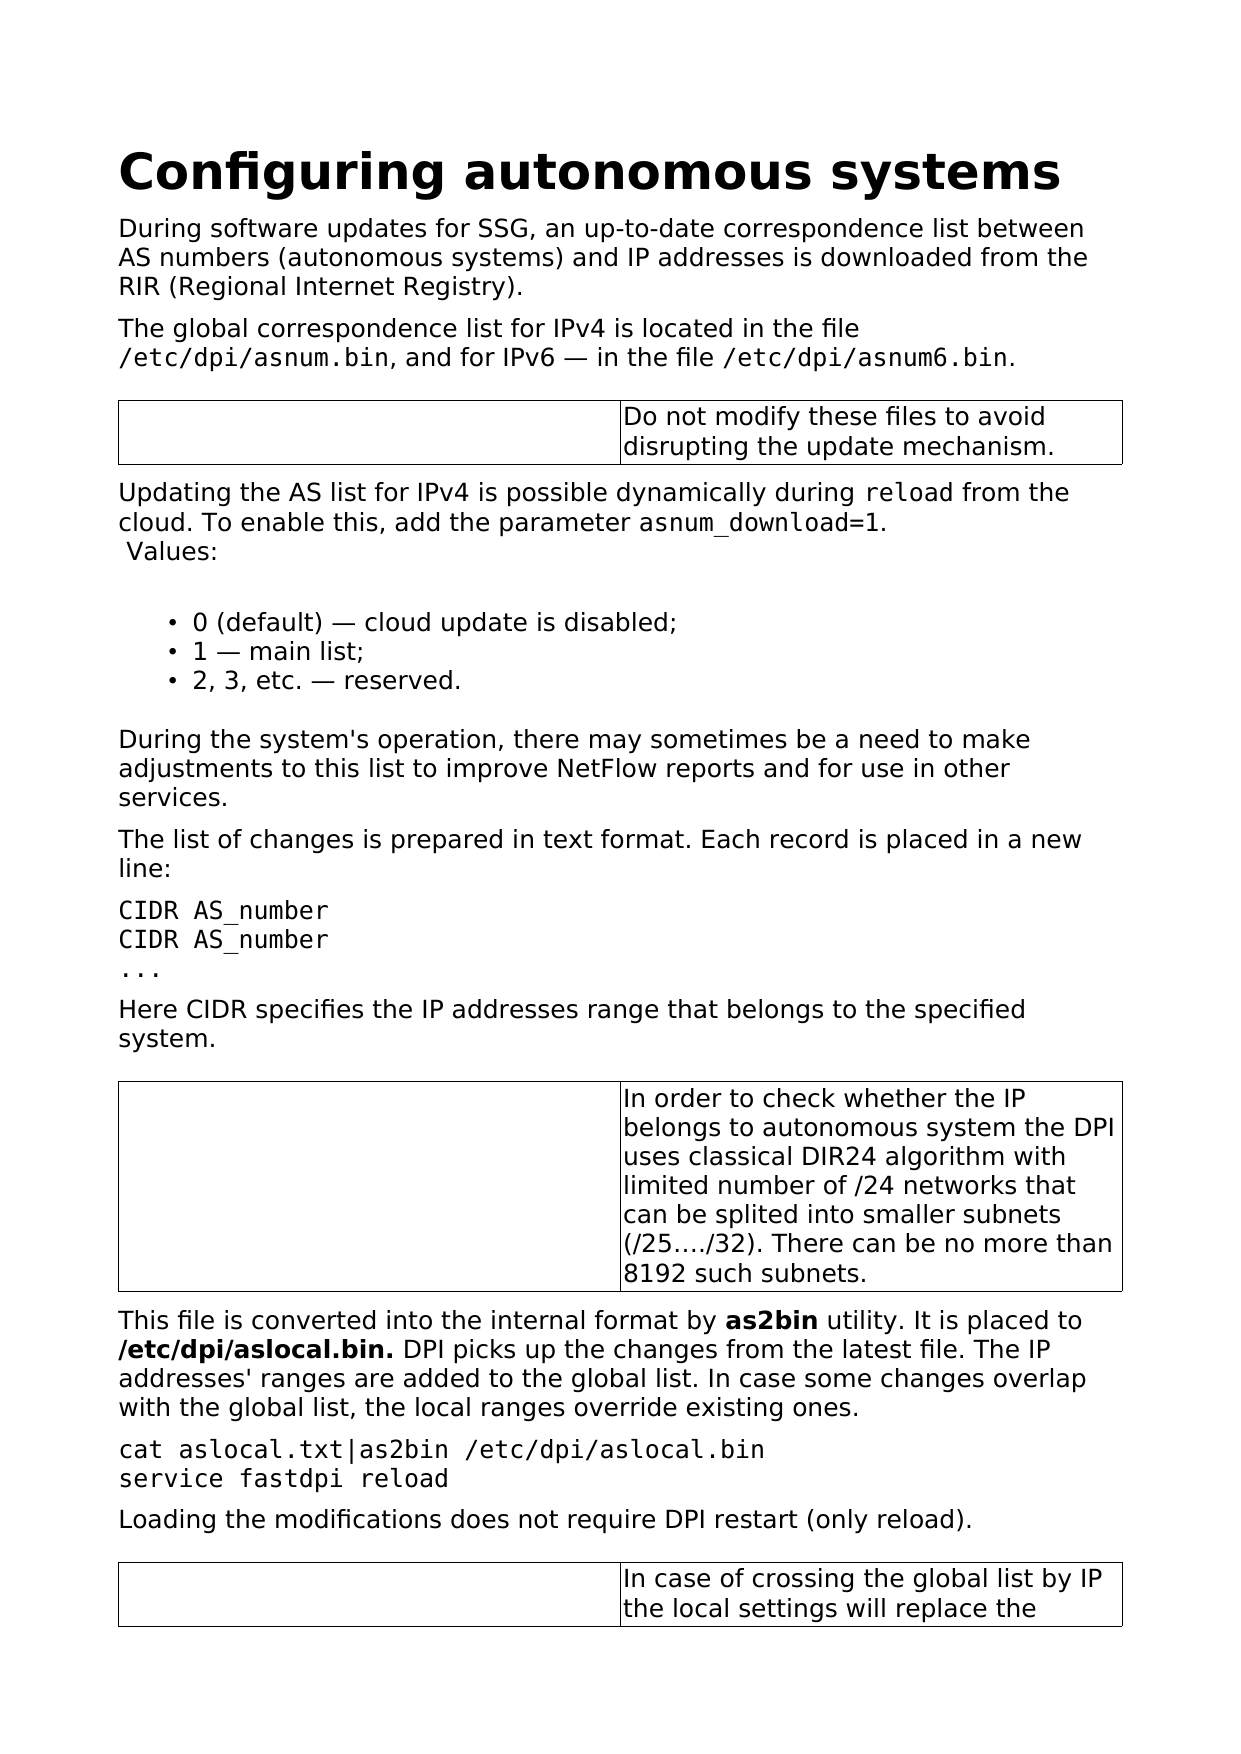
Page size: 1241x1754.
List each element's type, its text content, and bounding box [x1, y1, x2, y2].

text cat aslocal.txt|as2bin /etc/dpi/aslocal.bin service fastdpi reload [118, 1435, 1122, 1493]
text Here CIDR specifies the IP addresses range that belongs to the specified system. [118, 995, 1122, 1053]
subtitle Configuring autonomous systems [118, 143, 1122, 201]
text Loading the modifications does not require DPI restart (only reload). [118, 1505, 1122, 1534]
text The list of changes is prepared in text format. Each record is placed in a new line: [118, 825, 1122, 883]
table_header Do not modify these files to avoid disrupting the update mechanism. [621, 401, 1122, 464]
text CIDR AS_number CIDR AS_number ... [118, 896, 1122, 983]
list 0 (default) — cloud update is disabled; [177, 608, 1122, 637]
table_header In case of crossing the global list by IP the local settings will replace the [621, 1563, 1122, 1626]
table_header [119, 401, 620, 464]
text This file is converted into the internal format by as2bin utility. It is placed to /etc/dpi/aslocal.bin. DPI picks up the changes from the latest file. The IP addresses' ranges are added to the global list. In case some changes overlap with the global list, the local ranges override existing ones. [118, 1306, 1122, 1422]
list 2, 3, etc. — reserved. [177, 666, 1122, 696]
text The global correspondence list for IPv4 is located in the file /etc/dpi/asnum.bin, and for IPv6 — in the file /etc/dpi/asnum6.bin. [118, 314, 1122, 372]
table_header In order to check whether the IP belongs to autonomous system the DPI uses classical DIR24 algorithm with limited number of /24 networks that can be splited into smaller subnets (/25…./32). There can be no more than 8192 such subnets. [621, 1082, 1122, 1291]
list 1 — main list; [177, 637, 1122, 666]
text Updating the AS list for IPv4 is possible dynamically during reload from the cloud. To enable this, add the parameter asnum_download=1. Values: [118, 479, 1122, 566]
table_header [119, 1563, 620, 1626]
text During the system's operation, there may sometimes be a need to make adjustments to this list to improve NetFlow reports and for use in other services. [118, 725, 1122, 813]
table_header [119, 1082, 620, 1291]
text During software updates for SSG, an up-to-date correspondence list between AS numbers (autonomous systems) and IP addresses is downloaded from the RIR (Regional Internet Registry). [118, 214, 1122, 301]
